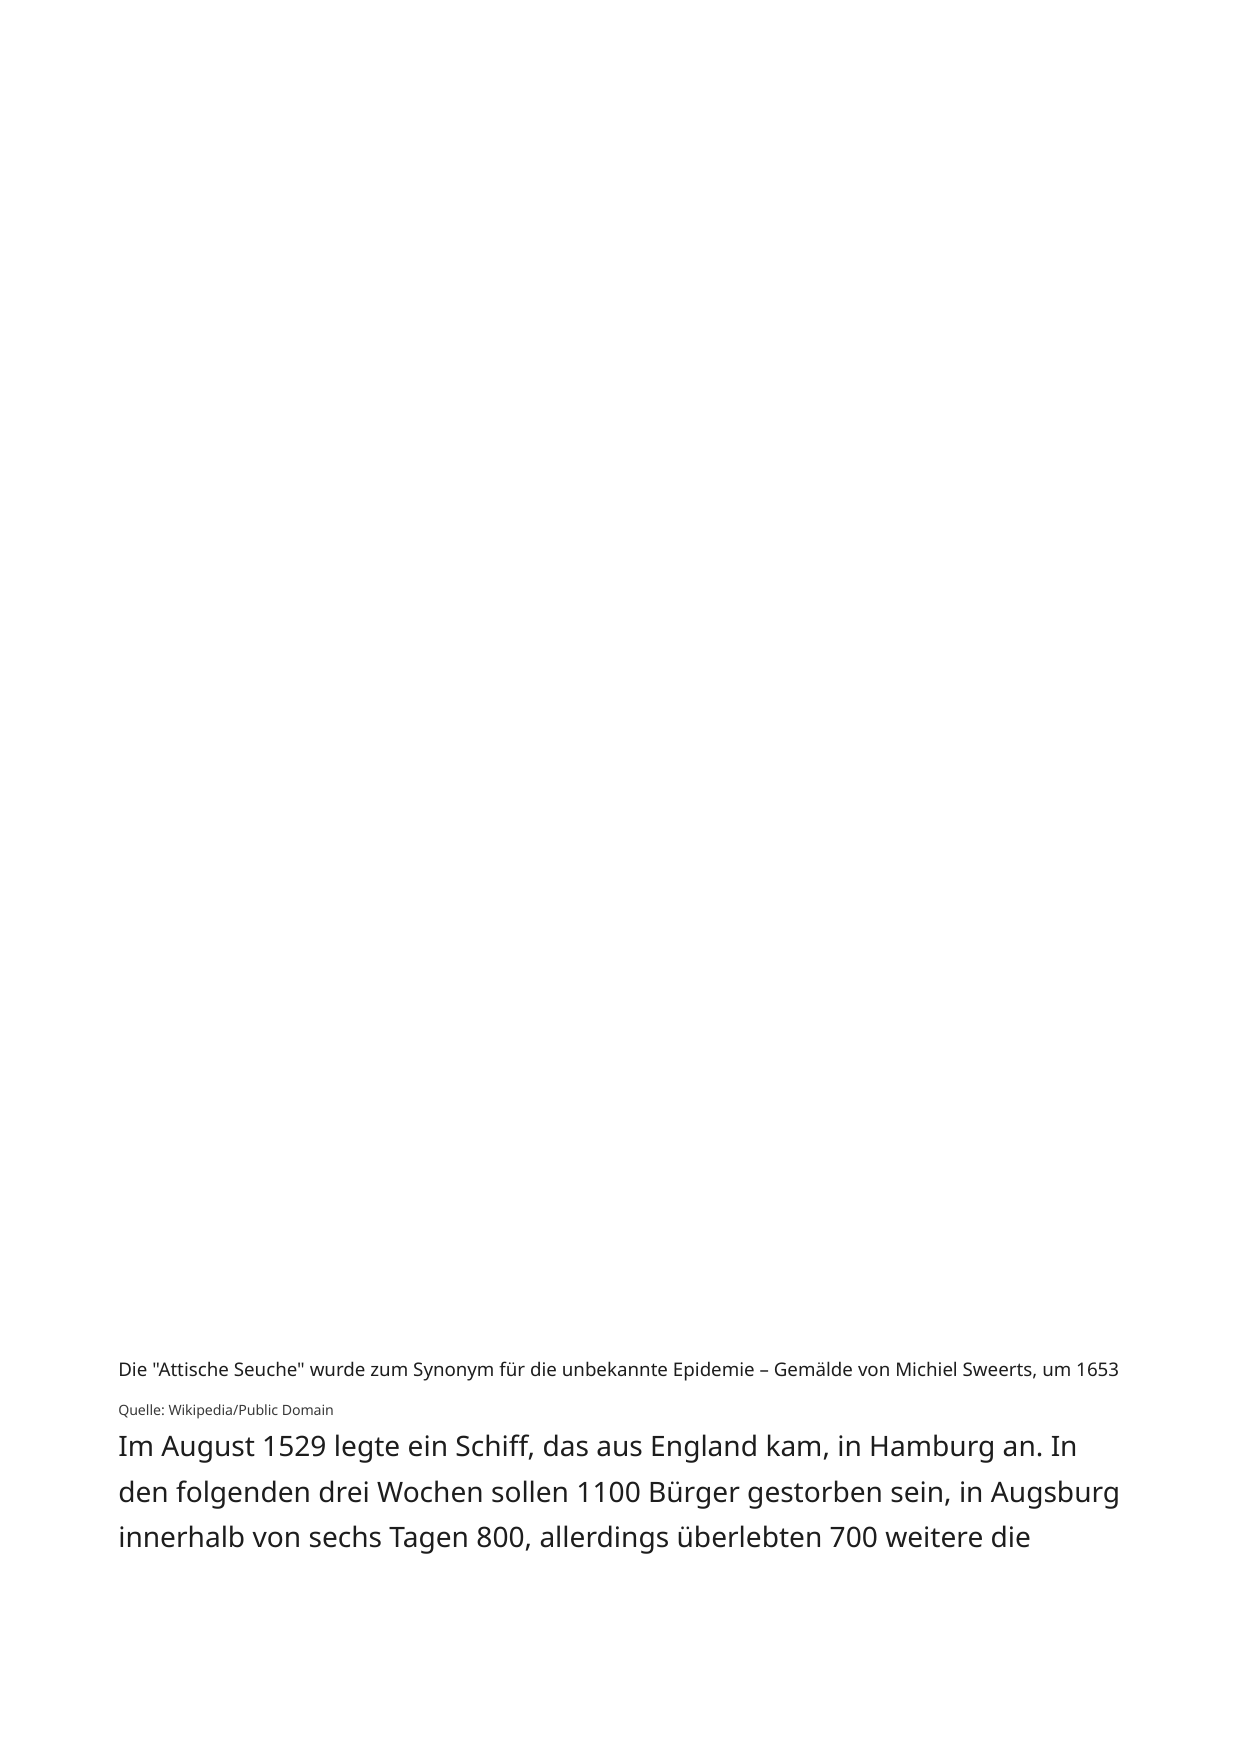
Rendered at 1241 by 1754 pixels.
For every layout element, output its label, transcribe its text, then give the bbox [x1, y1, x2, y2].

text Die "Attische Seuche" wurde zum Synonym für die unbekannte Epidemie – Gemälde von Michiel Sweerts, um 1653 [118, 1356, 1122, 1382]
text Quelle: Wikipedia/Public Domain [118, 1401, 1122, 1420]
text Im August 1529 legte ein Schiff, das aus England kam, in Hamburg an. In den folgenden drei Wochen sollen 1100 Bürger gestorben sein, in Augsburg innerhalb von sechs Tagen 800, allerdings überlebten 700 weitere die [118, 1420, 1122, 1556]
